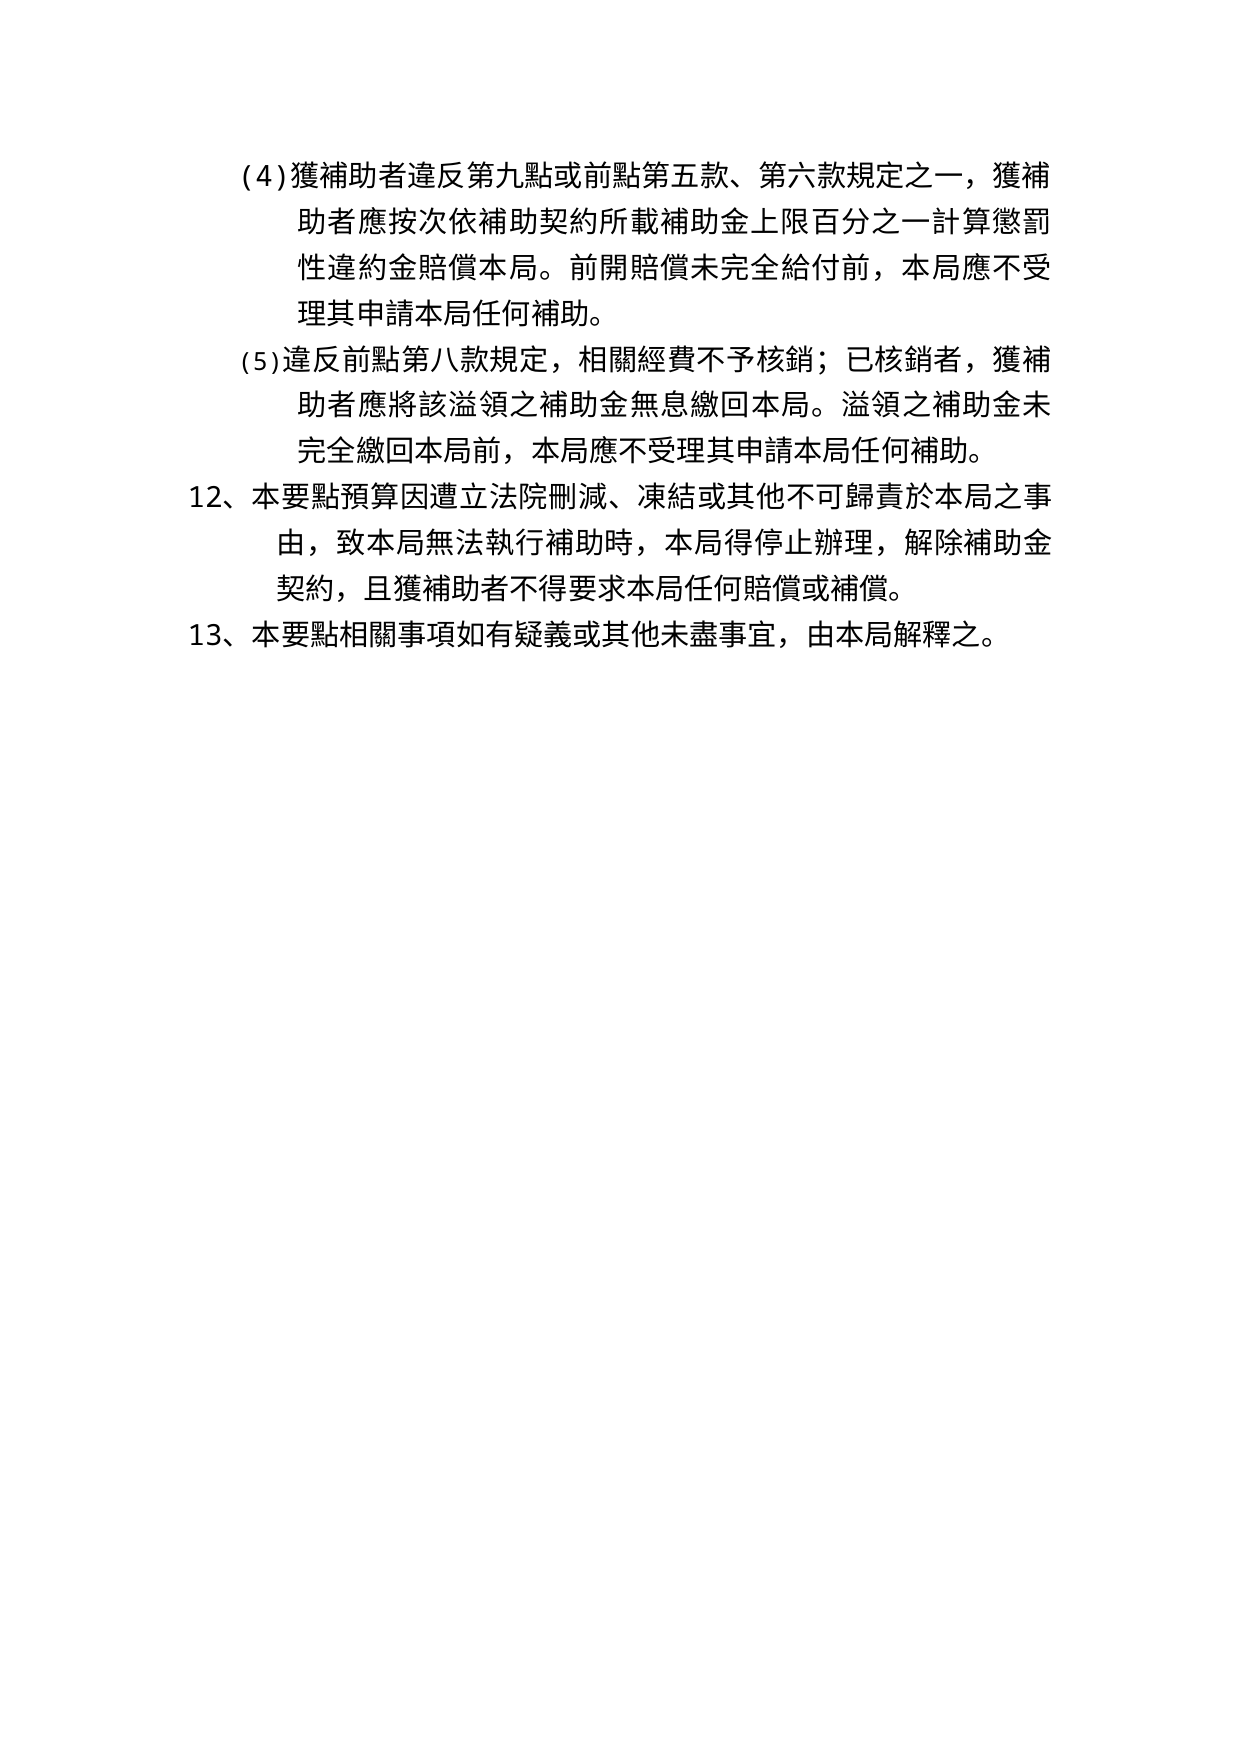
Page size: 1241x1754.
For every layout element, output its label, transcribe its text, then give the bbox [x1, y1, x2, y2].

list 本要點相關事項如有疑義或其他未盡事宜，由本局解釋之。 [187, 608, 1053, 654]
list 獲補助者違反第九點或前點第五款、第六款規定之一，獲補助者應按次依補助契約所載補助金上限百分之一計算懲罰性違約金賠償本局。前開賠償未完全給付前，本局應不受理其申請本局任何補助。 [238, 150, 1053, 333]
list 違反前點第八款規定，相關經費不予核銷；已核銷者，獲補助者應將該溢領之補助金無息繳回本局。溢領之補助金未完全繳回本局前，本局應不受理其申請本局任何補助。 [238, 333, 1053, 471]
list 本要點預算因遭立法院刪減、凍結或其他不可歸責於本局之事由，致本局無法執行補助時，本局得停止辦理，解除補助金契約，且獲補助者不得要求本局任何賠償或補償。 [187, 471, 1053, 608]
